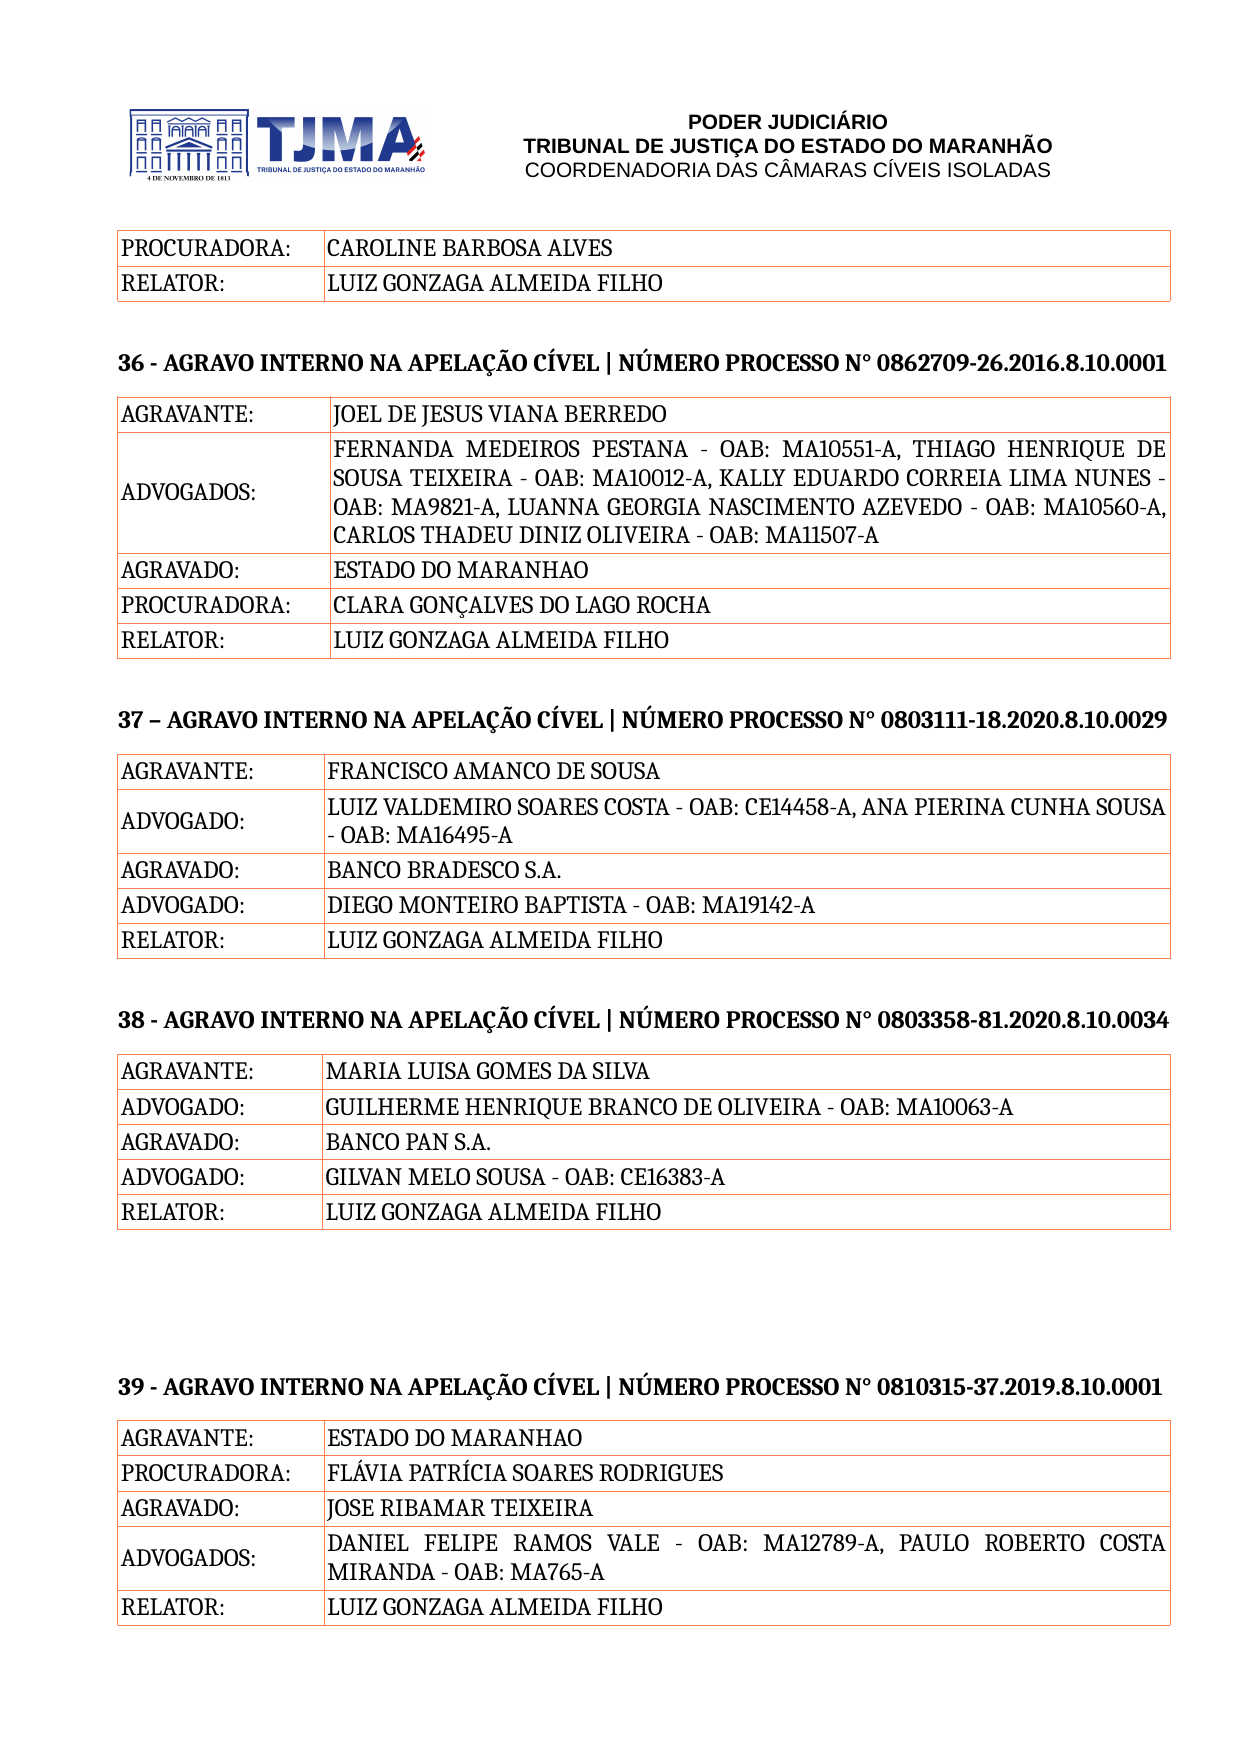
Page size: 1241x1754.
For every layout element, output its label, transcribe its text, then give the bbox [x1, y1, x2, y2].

table_cell LUIZ GONZAGA ALMEIDA FILHO [323, 1195, 1170, 1229]
table_cell CAROLINE BARBOSA ALVES [325, 231, 1170, 266]
table_cell LUIZ GONZAGA ALMEIDA FILHO [325, 1591, 1170, 1624]
table_cell ADVOGADOS: [118, 433, 330, 553]
table_header FRANCISCO AMANCO DE SOUSA [325, 755, 1170, 789]
table_cell FLÁVIA PATRÍCIA SOARES RODRIGUES [325, 1456, 1170, 1491]
table_cell LUIZ VALDEMIRO SOARES COSTA - OAB: CE14458-A, ANA PIERINA CUNHA SOUSA - OAB: MA16495-A [325, 790, 1170, 853]
table_cell ADVOGADOS: [118, 1527, 324, 1589]
text 37 – AGRAVO INTERNO NA APELAÇÃO CÍVEL | NÚMERO PROCESSO N° 0803111-18.2020.8.10.0029 [118, 706, 1181, 735]
table_cell AGRAVADO: [118, 1125, 322, 1159]
table_cell BANCO PAN S.A. [323, 1125, 1170, 1159]
table_cell ADVOGADO: [118, 1160, 322, 1194]
table_cell FERNANDA MEDEIROS PESTANA - OAB: MA10551-A, THIAGO HENRIQUE DE SOUSA TEIXEIRA - OAB: MA10012-A, KALLY EDUARDO CORREIA LIMA NUNES - OAB: MA9821-A, LUANNA GEORGIA NASCIMENTO AZEVEDO - OAB: MA10560-A, CARLOS THADEU DINIZ OLIVEIRA - OAB: MA11507-A [331, 433, 1170, 553]
table_header AGRAVANTE: [118, 1055, 322, 1089]
table_header AGRAVANTE: [118, 1421, 324, 1455]
table_cell DIEGO MONTEIRO BAPTISTA - OAB: MA19142-A [325, 889, 1170, 923]
table_cell PROCURADORA: [118, 589, 330, 623]
table_cell GUILHERME HENRIQUE BRANCO DE OLIVEIRA - OAB: MA10063-A [323, 1090, 1170, 1124]
table_cell DANIEL FELIPE RAMOS VALE - OAB: MA12789-A, PAULO ROBERTO COSTA MIRANDA - OAB: MA765-A [325, 1527, 1170, 1589]
table_cell ADVOGADO: [118, 790, 324, 853]
table_cell JOSE RIBAMAR TEIXEIRA [325, 1492, 1170, 1526]
text 39 - AGRAVO INTERNO NA APELAÇÃO CÍVEL | NÚMERO PROCESSO N° 0810315-37.2019.8.10.0001 [118, 1373, 1181, 1401]
table_header AGRAVANTE: [118, 755, 324, 789]
table_cell PROCURADORA: [118, 1456, 324, 1491]
table_cell AGRAVADO: [118, 554, 330, 588]
table_header AGRAVANTE: [118, 398, 330, 431]
table_cell PROCURADORA: [118, 231, 324, 266]
table_cell RELATOR: [118, 267, 324, 301]
table_cell CLARA GONÇALVES DO LAGO ROCHA [331, 589, 1170, 623]
table_header ESTADO DO MARANHAO [325, 1421, 1170, 1455]
table_cell RELATOR: [118, 624, 330, 658]
table_cell LUIZ GONZAGA ALMEIDA FILHO [325, 924, 1170, 958]
table_cell AGRAVADO: [118, 854, 324, 888]
table_cell RELATOR: [118, 924, 324, 958]
text 38 - AGRAVO INTERNO NA APELAÇÃO CÍVEL | NÚMERO PROCESSO N° 0803358-81.2020.8.10.0034 [118, 1006, 1181, 1035]
table_cell RELATOR: [118, 1591, 324, 1624]
table_cell ADVOGADO: [118, 1090, 322, 1124]
table_header MARIA LUISA GOMES DA SILVA [323, 1055, 1170, 1089]
table_cell LUIZ GONZAGA ALMEIDA FILHO [325, 267, 1170, 301]
table_cell LUIZ GONZAGA ALMEIDA FILHO [331, 624, 1170, 658]
table_header JOEL DE JESUS VIANA BERREDO [331, 398, 1170, 431]
text 36 - AGRAVO INTERNO NA APELAÇÃO CÍVEL | NÚMERO PROCESSO N° 0862709-26.2016.8.10.0001 [118, 349, 1181, 377]
table_cell GILVAN MELO SOUSA - OAB: CE16383-A [323, 1160, 1170, 1194]
table_cell ADVOGADO: [118, 889, 324, 923]
table_cell AGRAVADO: [118, 1492, 324, 1526]
table_cell RELATOR: [118, 1195, 322, 1229]
table_cell ESTADO DO MARANHAO [331, 554, 1170, 588]
table_cell BANCO BRADESCO S.A. [325, 854, 1170, 888]
